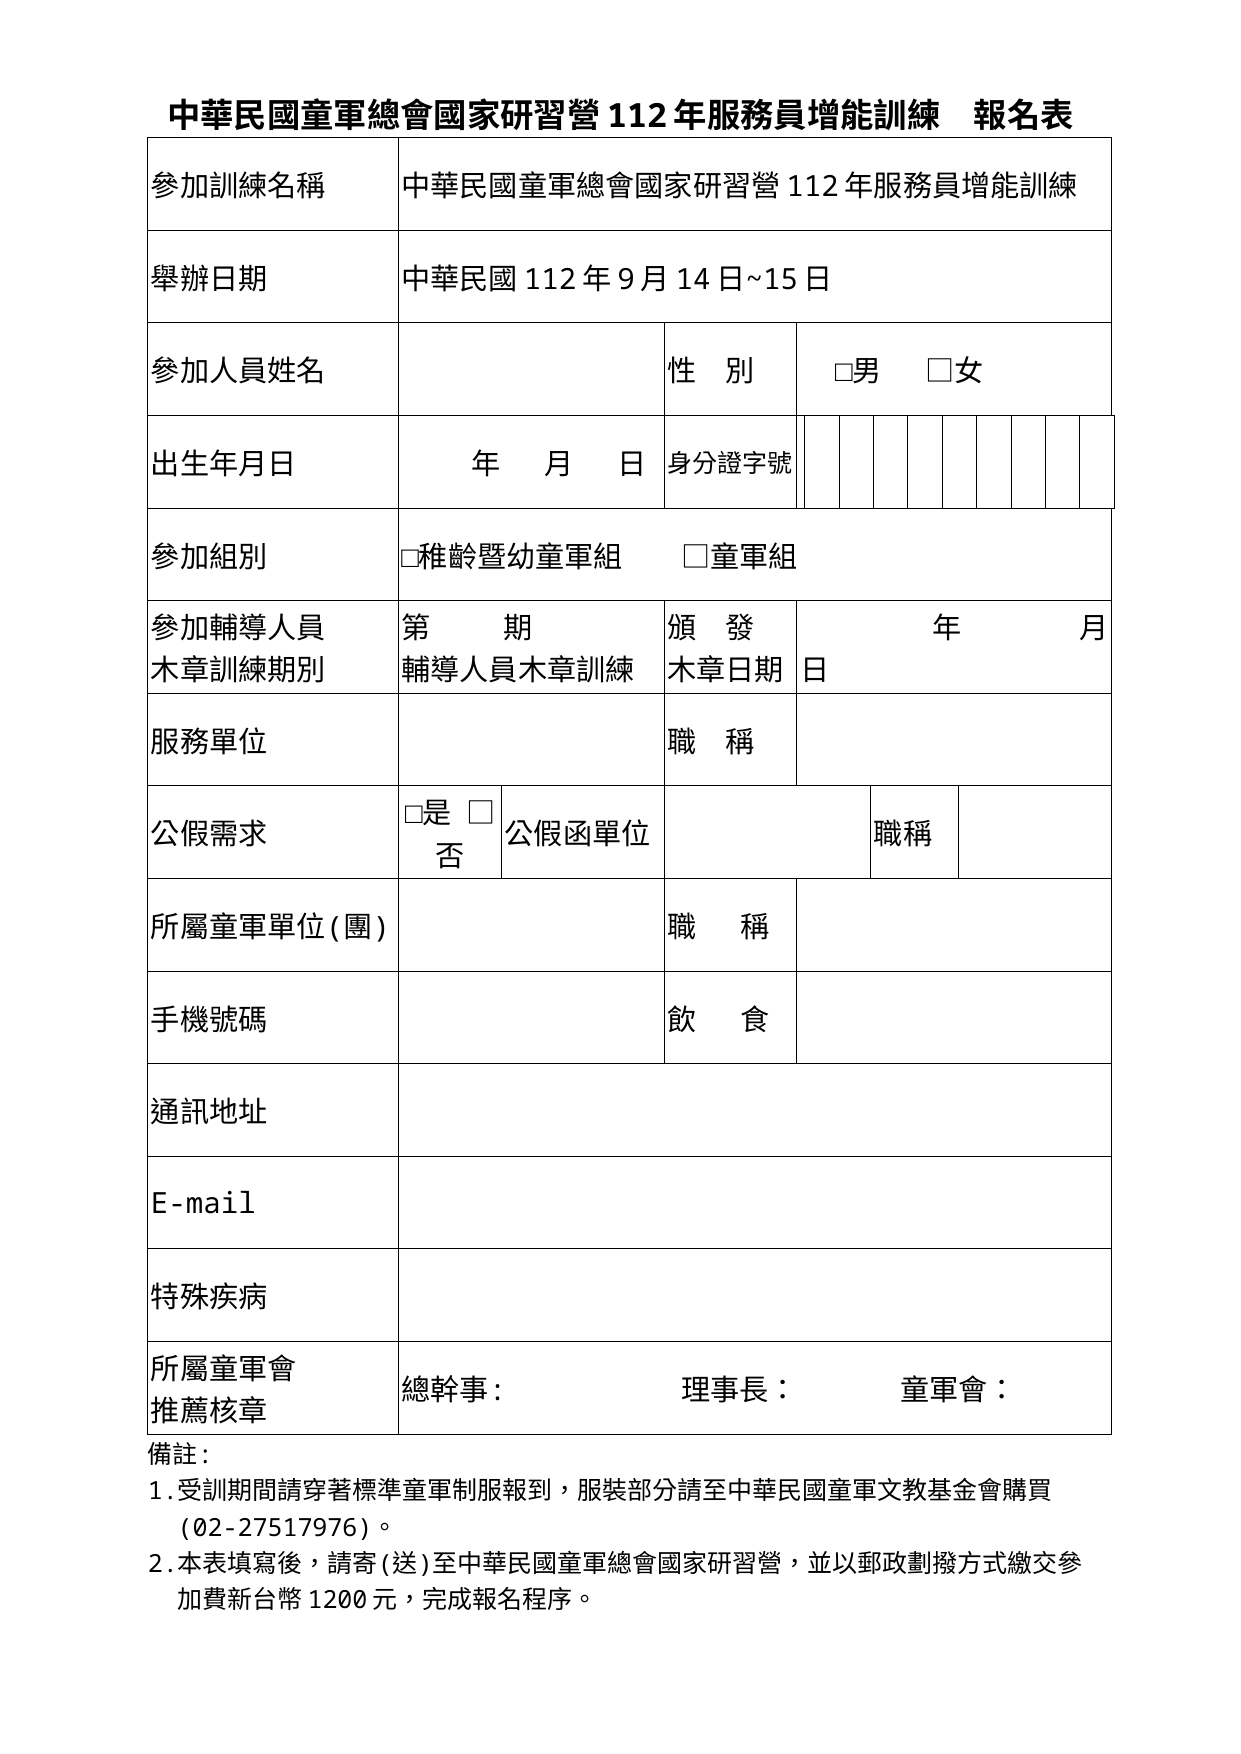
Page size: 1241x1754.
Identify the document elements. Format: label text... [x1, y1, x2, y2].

table_cell [874, 416, 907, 507]
table_cell [977, 416, 1011, 507]
table_cell 職 稱 [665, 879, 796, 971]
table_cell 參加人員姓名 [148, 323, 398, 415]
table_cell 手機號碼 [148, 972, 398, 1063]
table_cell □是 □否 [399, 786, 501, 878]
table_header 中華民國童軍總會國家研習營112年服務員增能訓練 [399, 138, 1111, 230]
table_cell [399, 1249, 1111, 1341]
table_header 參加訓練名稱 [148, 138, 398, 230]
table_cell [1046, 416, 1079, 507]
table_cell [399, 879, 664, 971]
table_cell [399, 694, 664, 785]
table_cell [1080, 416, 1114, 507]
table_cell 職 稱 [665, 694, 796, 785]
table_cell □男 □女 [797, 323, 1111, 415]
table_cell 所屬童軍單位(團) [148, 879, 398, 971]
table_cell 參加輔導人員 木章訓練期別 [148, 601, 398, 693]
table_cell 性 別 [665, 323, 796, 415]
table_cell 年 月 日 [399, 416, 664, 507]
table_cell 公假需求 [148, 786, 398, 878]
table_cell 參加組別 [148, 509, 398, 600]
table_cell [1012, 416, 1045, 507]
table_cell 身分證字號 [665, 416, 796, 507]
table_cell 公假函單位 [502, 786, 664, 878]
text 1.受訓期間請穿著標準童軍制服報到，服裝部分請至中華民國童軍文教基金會購買(02-27517976)。 [148, 1471, 1093, 1543]
table_cell □稚齡暨幼童軍組 □童軍組 [399, 509, 1111, 600]
table_cell 特殊疾病 [148, 1249, 398, 1341]
table_cell [840, 416, 873, 507]
table_cell 通訊地址 [148, 1064, 398, 1156]
table_cell 年 月 日 [797, 601, 1111, 693]
table_cell [805, 416, 839, 507]
table_cell 飲 食 [665, 972, 796, 1063]
table_cell [797, 694, 1111, 785]
table_cell [399, 1157, 1111, 1248]
table_cell 職稱 [871, 786, 958, 878]
table_cell [797, 972, 1111, 1063]
table_cell [959, 786, 1111, 878]
table_cell 總幹事: 理事長： 童軍會： [399, 1342, 1111, 1433]
table_cell [797, 879, 1111, 971]
table_cell 服務單位 [148, 694, 398, 785]
table_cell [399, 1064, 1111, 1156]
table_cell 頒 發 木章日期 [665, 601, 796, 693]
table_cell 所屬童軍會 推薦核章 [148, 1342, 398, 1433]
table_cell 舉辦日期 [148, 231, 398, 322]
table_cell [665, 786, 870, 878]
text 中華民國童軍總會國家研習營112年服務員增能訓練 報名表 [148, 89, 1093, 137]
table_cell [943, 416, 976, 507]
table_cell 中華民國112年9月14日~15日 [399, 231, 1111, 322]
table_cell [908, 416, 942, 507]
table_cell [797, 416, 804, 507]
table_cell [399, 323, 664, 415]
table_cell 第 期 輔導人員木章訓練 [399, 601, 664, 693]
table_cell E-mail [148, 1157, 398, 1248]
table_cell 出生年月日 [148, 416, 398, 507]
table_cell [399, 972, 664, 1063]
text 2.本表填寫後，請寄(送)至中華民國童軍總會國家研習營，並以郵政劃撥方式繳交參加費新台幣1200元，完成報名程序。 [148, 1543, 1093, 1616]
text 備註: [148, 1435, 926, 1471]
